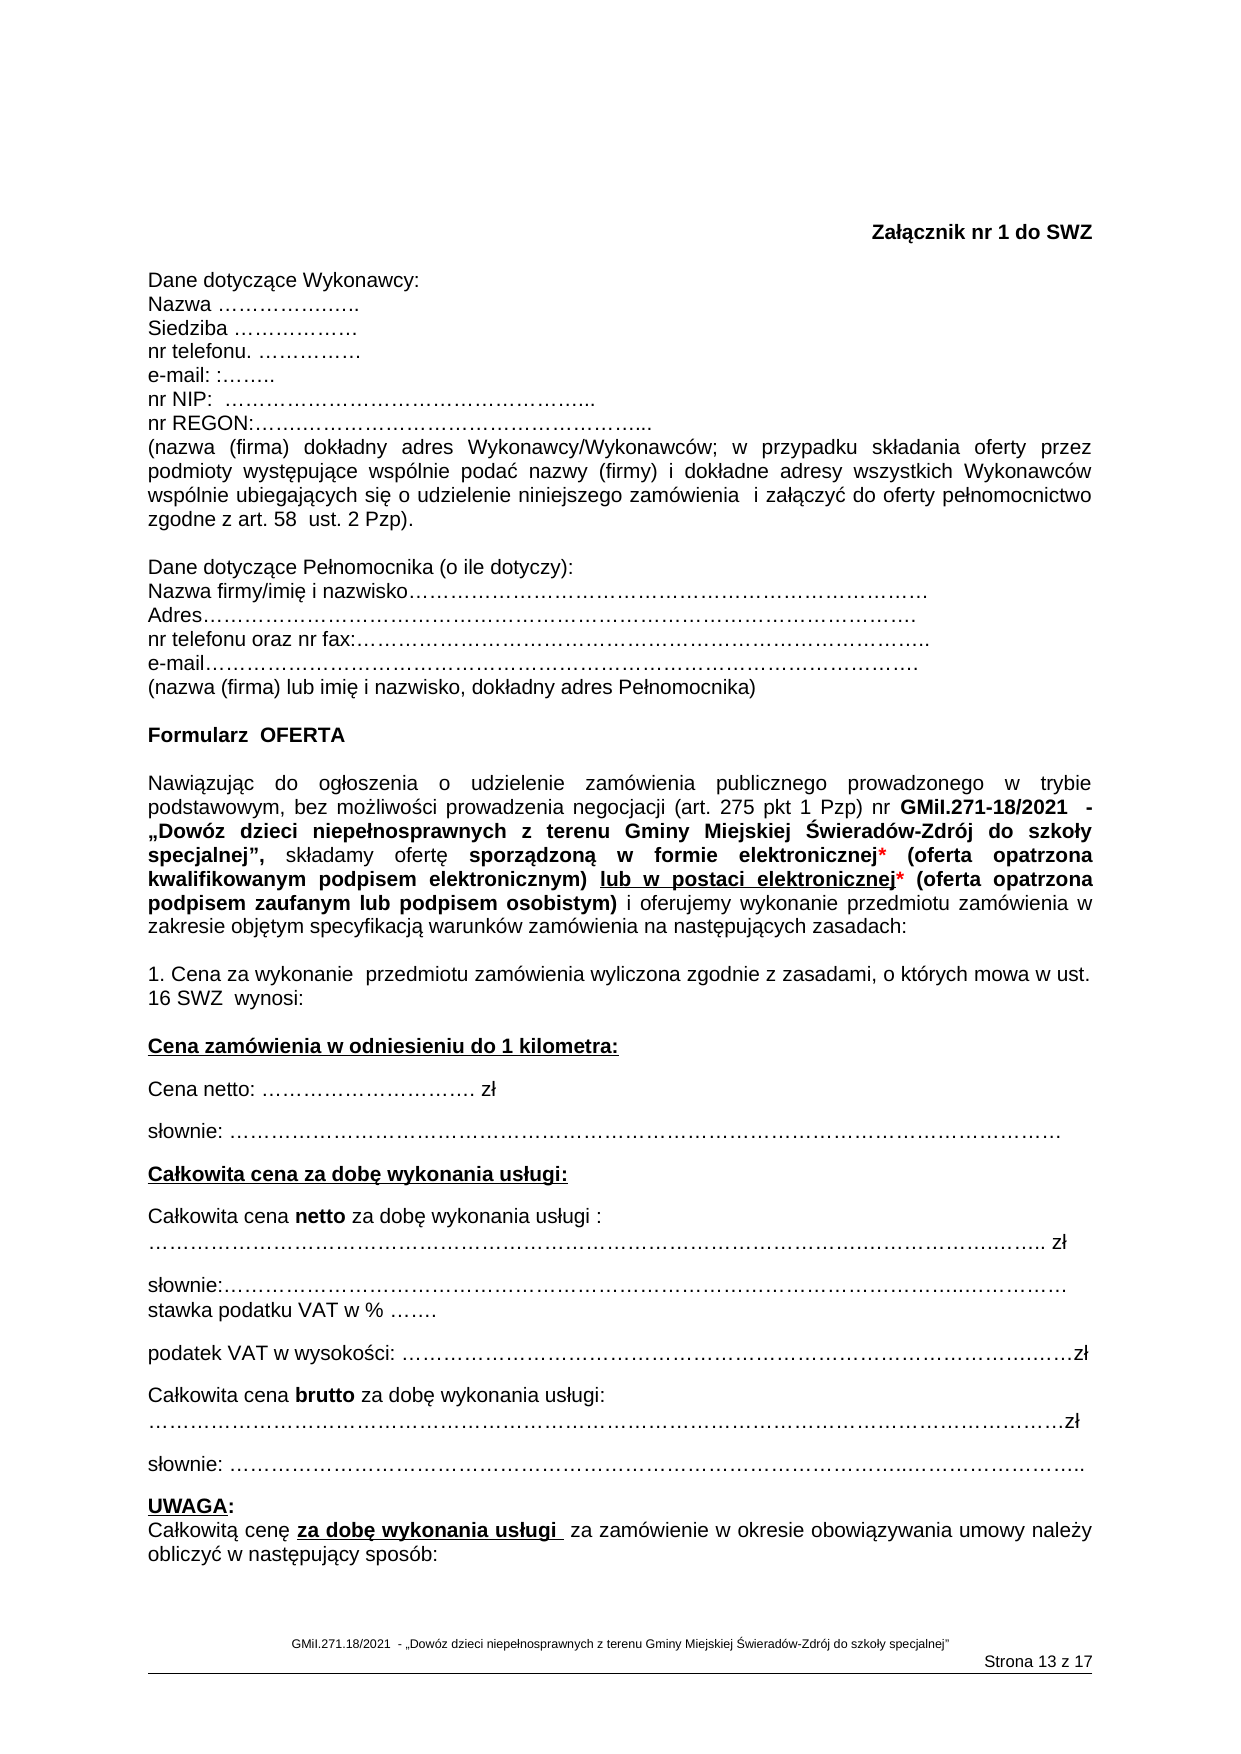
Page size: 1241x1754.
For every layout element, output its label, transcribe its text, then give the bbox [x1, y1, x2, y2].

text e-mail…………………………………………………………………………………………. [148, 651, 1092, 675]
text Całkowita cena brutto za dobę wykonania usługi: ……………………………………………………………………………………………………………………zł [148, 1383, 1092, 1433]
text słownie:……………………………………………………………………………………………..……………stawka podatku VAT w % ……. [148, 1272, 1092, 1322]
text Dane dotyczące Wykonawcy: [148, 267, 1092, 291]
text Całkowitą cenę za dobę wykonania usługi za zamówienie w okresie obowiązywania umowy należy obliczyć w następujący sposób: [148, 1518, 1092, 1566]
text (nazwa (firma) dokładny adres Wykonawcy/Wykonawców; w przypadku składania oferty przez podmioty występujące wspólnie podać nazwy (firmy) i dokładne adresy wszystkich Wykonawców wspólnie ubiegających się o udzielenie niniejszego zamówienia i załączyć do oferty pełnomocnictwo zgodne z art. 58 ust. 2 Pzp). [148, 435, 1092, 531]
text Siedziba ……………… [148, 315, 1092, 339]
text nr telefonu oraz nr fax:……………………………………………………………………….. [148, 627, 1092, 651]
text e-mail: :…….. [148, 363, 1092, 387]
text nr telefonu. …………… [148, 339, 1092, 363]
text Cena zamówienia w odniesieniu do 1 kilometra: [148, 1034, 1092, 1058]
text Adres…………………………………………………………………………………………. [148, 603, 1092, 627]
text Załącznik nr 1 do SWZ [148, 219, 1092, 243]
text podatek VAT w wysokości: ……………………………………………………………………………….……zł [148, 1341, 1092, 1365]
text Nazwa firmy/imię i nazwisko………………………………………………………………… [148, 579, 1092, 603]
text Nawiązując do ogłoszenia o udzielenie zamówienia publicznego prowadzonego w trybie podstawowym, bez możliwości prowadzenia negocjacji (art. 275 pkt 1 Pzp) nr GMiI.271-18/2021 - „Dowóz dzieci niepełnosprawnych z terenu Gminy Miejskiej Świeradów-Zdrój do szkoły specjalnej”, składamy ofertę sporządzoną w formie elektronicznej* (oferta opatrzona kwalifikowanym podpisem elektronicznym) lub w postaci elektronicznej* (oferta opatrzona podpisem zaufanym lub podpisem osobistym) i oferujemy wykonanie przedmiotu zamówienia w zakresie objętym specyfikacją warunków zamówienia na następujących zasadach: [148, 771, 1093, 938]
text Całkowita cena za dobę wykonania usługi: [148, 1162, 1092, 1186]
text UWAGA: [148, 1494, 1092, 1518]
text 1. Cena za wykonanie przedmiotu zamówienia wyliczona zgodnie z zasadami, o których mowa w ust. 16 SWZ wynosi: [148, 962, 1092, 1010]
text Dane dotyczące Pełnomocnika (o ile dotyczy): [148, 555, 1092, 579]
text Formularz OFERTA [148, 723, 1092, 747]
text słownie: ……………………………………………………………………………………..…………………….. [148, 1452, 1092, 1476]
text Nazwa …………….….. [148, 291, 1092, 315]
text Całkowita cena netto za dobę wykonania usługi : ………………………………………………………………………………………….……………….…….. zł [148, 1204, 1092, 1254]
text Cena netto: …………………………. zł [148, 1077, 1092, 1101]
text słownie: ………………………………………………………………………………………………………… [148, 1119, 1092, 1143]
text (nazwa (firma) lub imię i nazwisko, dokładny adres Pełnomocnika) [148, 675, 1092, 699]
text nr REGON:…….…………………………………………... [148, 411, 1092, 435]
text nr NIP: ……………………………………………... [148, 387, 1092, 411]
